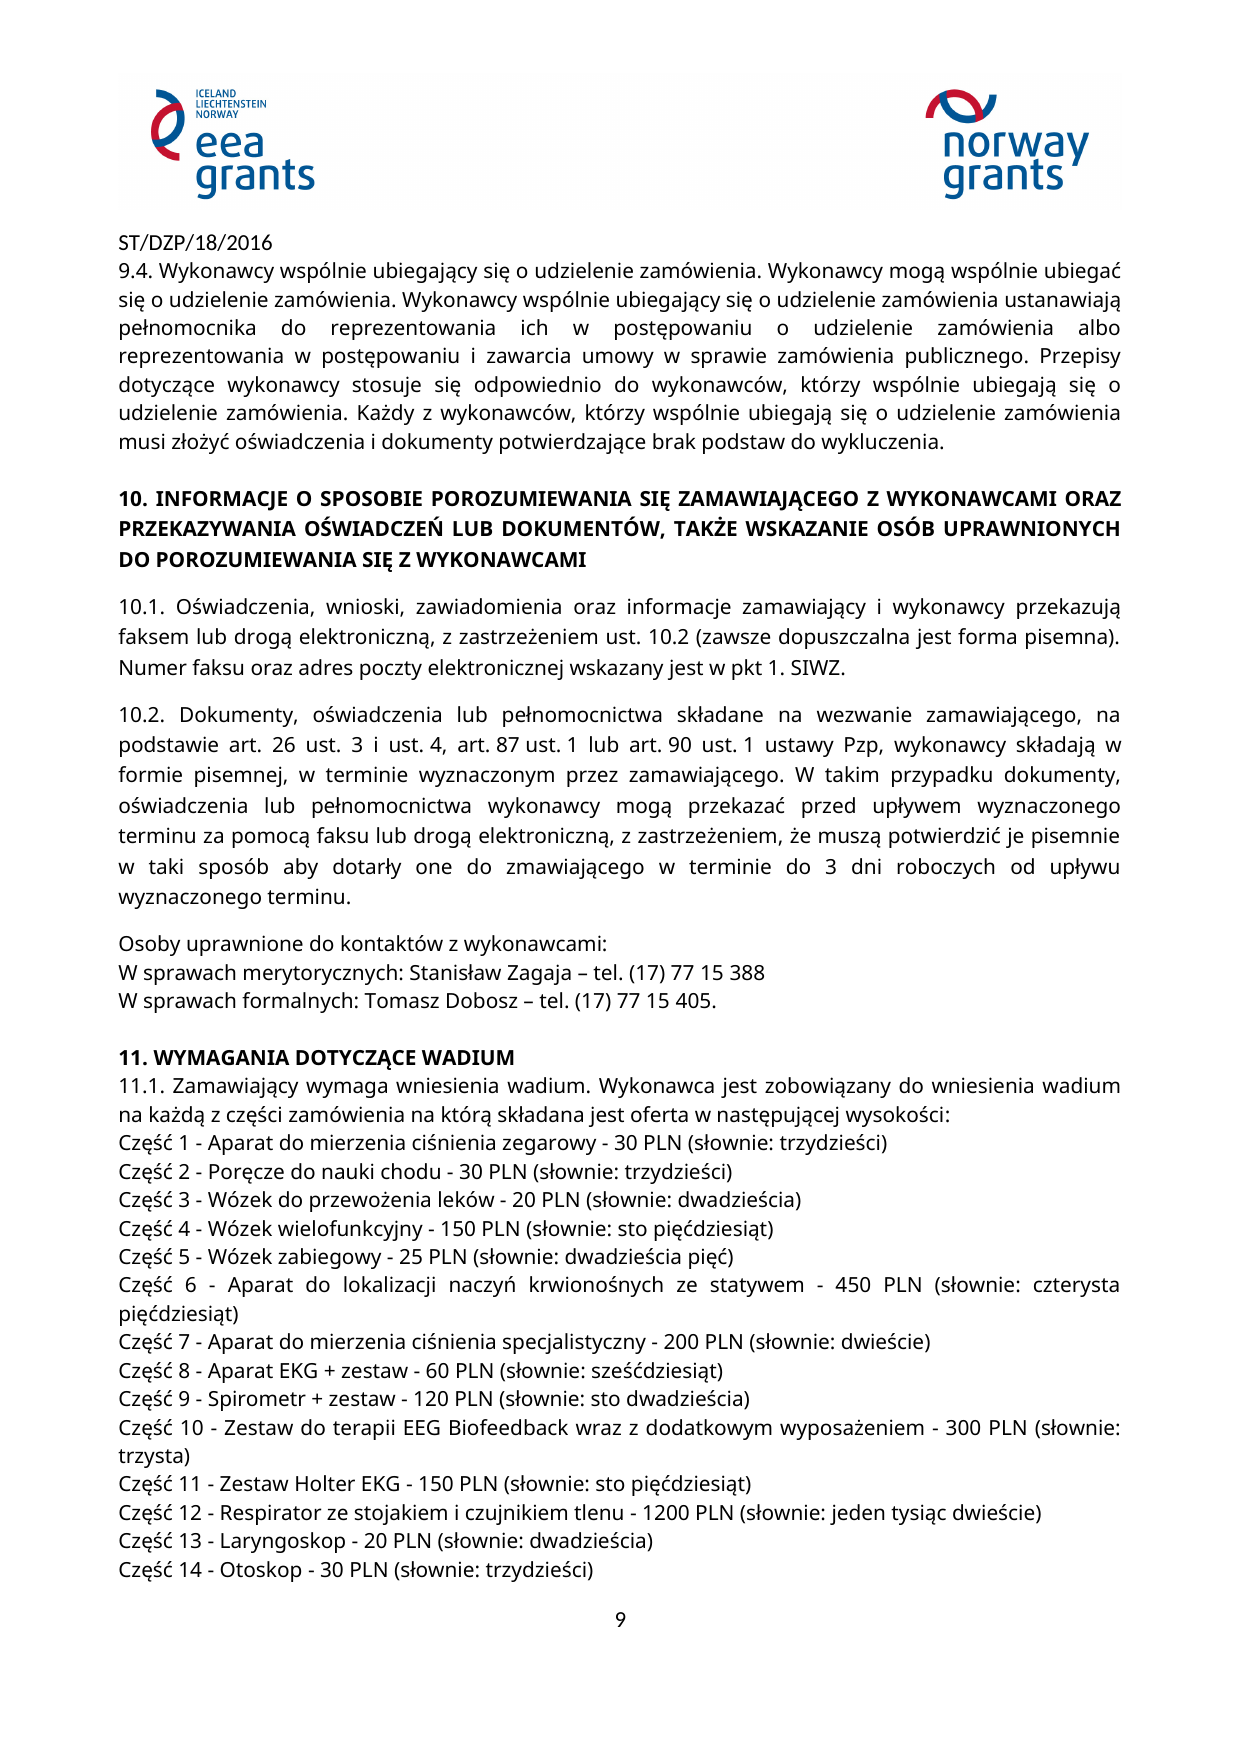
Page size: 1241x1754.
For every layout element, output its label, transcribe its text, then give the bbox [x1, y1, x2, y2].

text 10.2. Dokumenty, oświadczenia lub pełnomocnictwa składane na wezwanie zamawiającego, na podstawie art. 26 ust. 3 i ust. 4, art. 87 ust. 1 lub art. 90 ust. 1 ustawy Pzp, wykonawcy składają w formie pisemnej, w terminie wyznaczonym przez zamawiającego. W takim przypadku dokumenty, oświadczenia lub pełnomocnictwa wykonawcy mogą przekazać przed upływem wyznaczonego terminu za pomocą faksu lub drogą elektroniczną, z zastrzeżeniem, że muszą potwierdzić je pisemnie w taki sposób aby dotarły one do zmawiającego w terminie do 3 dni roboczych od upływu wyznaczonego terminu. [118, 700, 1122, 911]
text W sprawach merytorycznych: Stanisław Zagaja – tel. (17) 77 15 388 [118, 958, 1122, 986]
text Część 2 - Poręcze do nauki chodu - 30 PLN (słownie: trzydzieści) [118, 1157, 1122, 1185]
text Część 13 - Laryngoskop - 20 PLN (słownie: dwadzieścia) [118, 1526, 1122, 1555]
text Osoby uprawnione do kontaktów z wykonawcami: [118, 929, 1122, 958]
text W sprawach formalnych: Tomasz Dobosz – tel. (17) 77 15 405. [118, 986, 1122, 1014]
text Część 8 - Aparat EKG + zestaw - 60 PLN (słownie: sześćdziesiąt) [118, 1356, 1122, 1384]
text Część 11 - Zestaw Holter EKG - 150 PLN (słownie: sto pięćdziesiąt) [118, 1469, 1122, 1498]
text 11. WYMAGANIA DOTYCZĄCE WADIUM [118, 1043, 1122, 1071]
text Część 1 - Aparat do mierzenia ciśnienia zegarowy - 30 PLN (słownie: trzydzieści) [118, 1128, 1122, 1157]
text Część 3 - Wózek do przewożenia leków - 20 PLN (słownie: dwadzieścia) [118, 1185, 1122, 1214]
text 10.1. Oświadczenia, wnioski, zawiadomienia oraz informacje zamawiający i wykonawcy przekazują faksem lub drogą elektroniczną, z zastrzeżeniem ust. 10.2 (zawsze dopuszczalna jest forma pisemna). Numer faksu oraz adres poczty elektronicznej wskazany jest w pkt 1. SIWZ. [118, 592, 1122, 681]
text Część 7 - Aparat do mierzenia ciśnienia specjalistyczny - 200 PLN (słownie: dwieście) [118, 1327, 1122, 1356]
text Część 12 - Respirator ze stojakiem i czujnikiem tlenu - 1200 PLN (słownie: jeden tysiąc dwieście) [118, 1498, 1122, 1526]
text 10. INFORMACJE O SPOSOBIE POROZUMIEWANIA SIĘ ZAMAWIAJĄCEGO Z WYKONAWCAMI ORAZ PRZEKAZYWANIA OŚWIADCZEŃ LUB DOKUMENTÓW, TAKŻE WSKAZANIE OSÓB UPRAWNIONYCH DO POROZUMIEWANIA SIĘ Z WYKONAWCAMI [118, 484, 1122, 573]
text Część 5 - Wózek zabiegowy - 25 PLN (słownie: dwadzieścia pięć) [118, 1242, 1122, 1271]
text 11.1. Zamawiający wymaga wniesienia wadium. Wykonawca jest zobowiązany do wniesienia wadium na każdą z części zamówienia na którą składana jest oferta w następującej wysokości: [118, 1071, 1122, 1128]
text Część 10 - Zestaw do terapii EEG Biofeedback wraz z dodatkowym wyposażeniem - 300 PLN (słownie: trzysta) [118, 1413, 1122, 1469]
text Część 9 - Spirometr + zestaw - 120 PLN (słownie: sto dwadzieścia) [118, 1384, 1122, 1413]
text Część 14 - Otoskop - 30 PLN (słownie: trzydzieści) [118, 1555, 1122, 1583]
text Część 4 - Wózek wielofunkcyjny - 150 PLN (słownie: sto pięćdziesiąt) [118, 1214, 1122, 1242]
text 9.4. Wykonawcy wspólnie ubiegający się o udzielenie zamówienia. Wykonawcy mogą wspólnie ubiegać się o udzielenie zamówienia. Wykonawcy wspólnie ubiegający się o udzielenie zamówienia ustanawiają pełnomocnika do reprezentowania ich w postępowaniu o udzielenie zamówienia albo reprezentowania w postępowaniu i zawarcia umowy w sprawie zamówienia publicznego. Przepisy dotyczące wykonawcy stosuje się odpowiednio do wykonawców, którzy wspólnie ubiegają się o udzielenie zamówienia. Każdy z wykonawców, którzy wspólnie ubiegają się o udzielenie zamówienia musi złożyć oświadczenia i dokumenty potwierdzające brak podstaw do wykluczenia. [118, 256, 1122, 455]
text Część 6 - Aparat do lokalizacji naczyń krwionośnych ze statywem - 450 PLN (słownie: czterysta pięćdziesiąt) [118, 1271, 1122, 1327]
